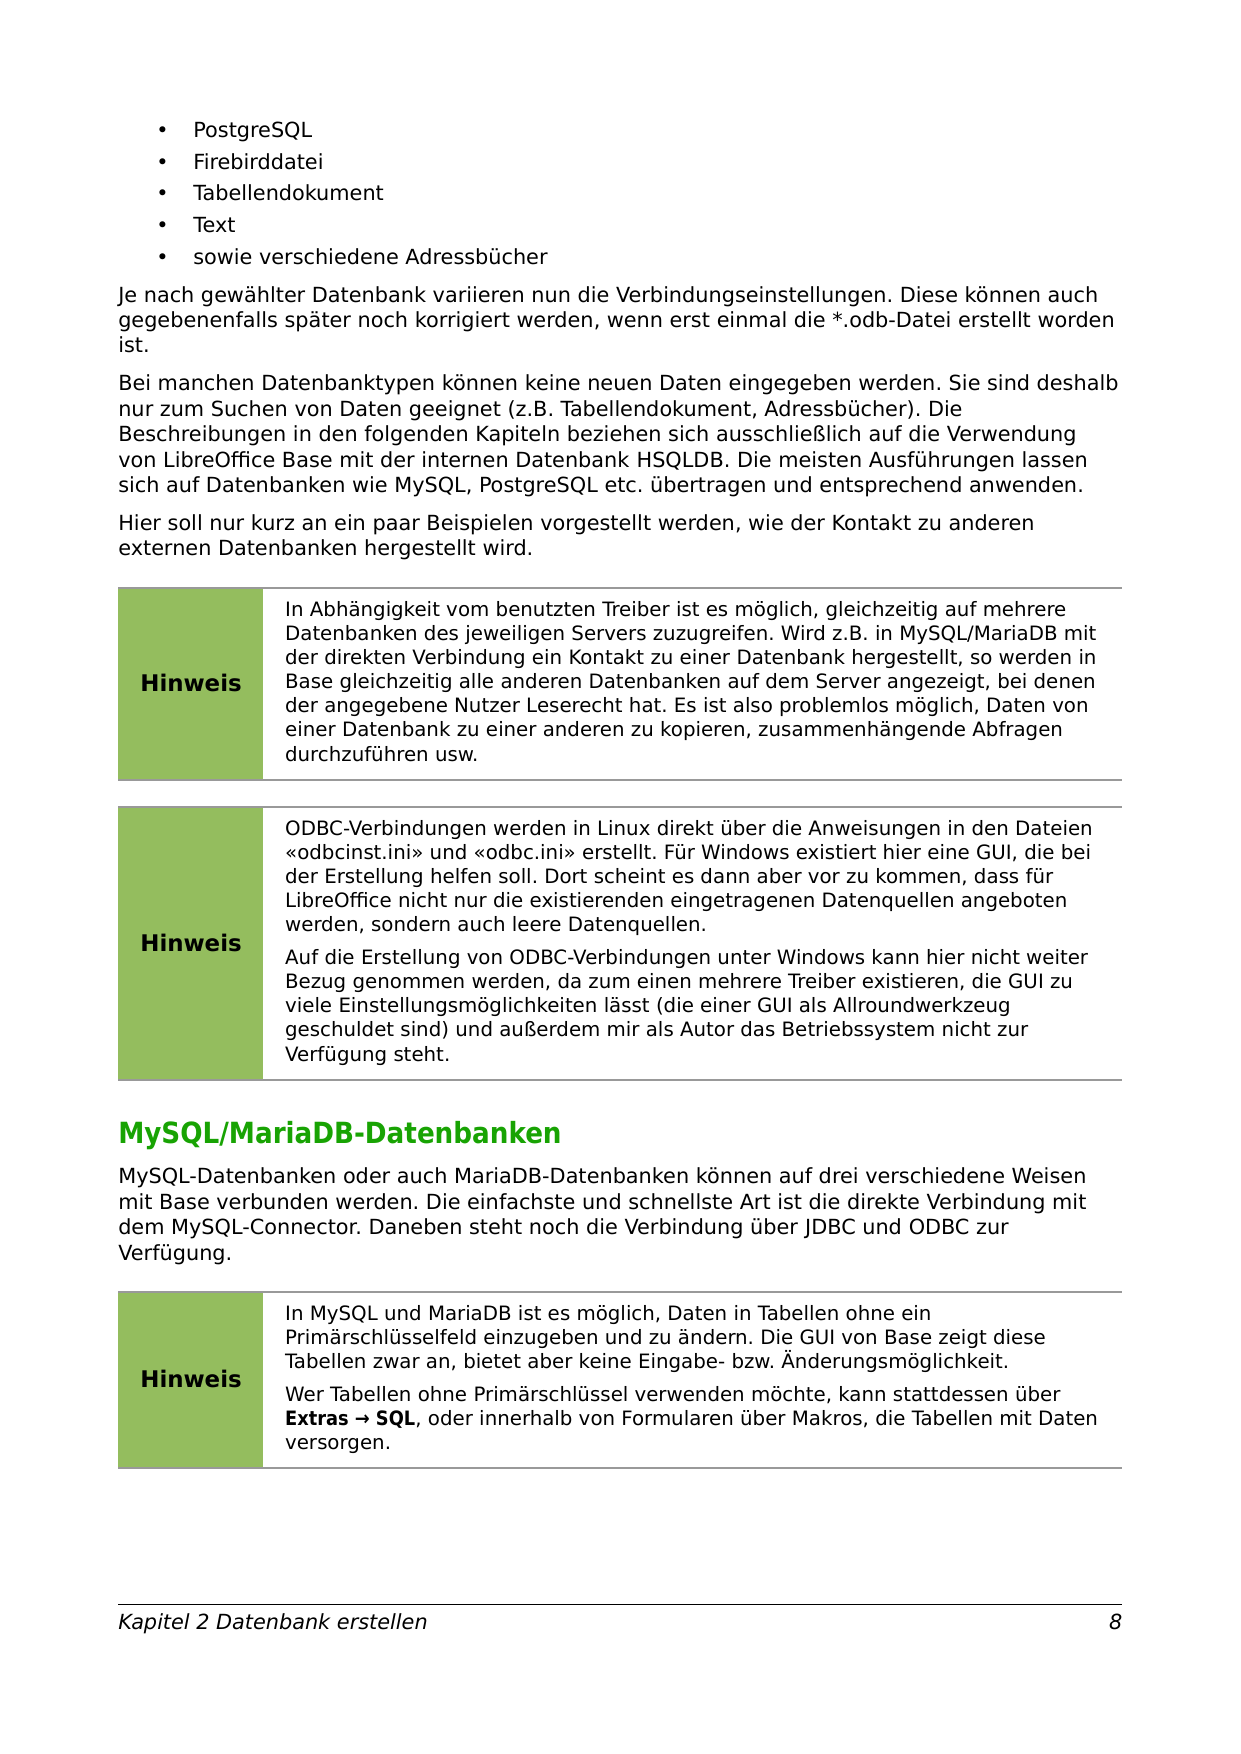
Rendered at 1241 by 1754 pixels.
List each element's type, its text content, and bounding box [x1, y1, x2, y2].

list Firebirddatei [156, 150, 1122, 174]
table_header Hinweis [118, 808, 263, 1079]
text MySQL-Datenbanken oder auch MariaDB-Datenbanken können auf drei verschiedene Weisen mit Base verbunden werden. Die einfachste und schnellste Art ist die direkte Verbindung mit dem MySQL-Connector. Daneben steht noch die Verbindung über JDBC und ODBC zur Verfügung. [118, 1164, 1122, 1265]
table_header Hinweis [118, 1293, 263, 1467]
text Bei manchen Datenbanktypen können keine neuen Daten eingegeben werden. Sie sind deshalb nur zum Suchen von Daten geeignet (z.B. Tabellendokument, Adressbücher). Die Beschreibungen in den folgenden Kapiteln beziehen sich ausschließlich auf die Verwendung von LibreOffice Base mit der internen Datenbank HSQLDB. Die meisten Ausführungen lassen sich auf Datenbanken wie MySQL, PostgreSQL etc. übertragen und entsprechend anwenden. [118, 371, 1122, 497]
table_header In Abhängigkeit vom benutzten Treiber ist es möglich, gleichzeitig auf mehrere Datenbanken des jeweiligen Servers zuzugreifen. Wird z.B. in MySQL/MariaDB mit der direkten Verbindung ein Kontakt zu einer Datenbank hergestellt, so werden in Base gleichzeitig alle anderen Datenbanken auf dem Server angezeigt, bei denen der angegebene Nutzer Leserecht hat. Es ist also problemlos möglich, Daten von einer Datenbank zu einer anderen zu kopieren, zusammenhängende Abfragen durchzuführen usw. [264, 589, 1122, 779]
list PostgreSQL [156, 118, 1122, 142]
table_header In MySQL und MariaDB ist es möglich, Daten in Tabellen ohne ein Primärschlüsselfeld einzugeben und zu ändern. Die GUI von Base zeigt diese Tabellen zwar an, bietet aber keine Eingabe- bzw. Änderungsmöglichkeit. Wer Tabellen ohne Primärschlüssel verwenden möchte, kann stattdessen über Extras → SQL, oder innerhalb von Formularen über Makros, die Tabellen mit Daten versorgen. [264, 1293, 1122, 1467]
text Je nach gewählter Datenbank variieren nun die Verbindungseinstellungen. Diese können auch gegebenenfalls später noch korrigiert werden, wenn erst einmal die *.odb-Datei erstellt worden ist. [118, 283, 1122, 358]
table_header ODBC-Verbindungen werden in Linux direkt über die Anweisungen in den Dateien «odbcinst.ini» und «odbc.ini» erstellt. Für Windows existiert hier eine GUI, die bei der Erstellung helfen soll. Dort scheint es dann aber vor zu kommen, dass für LibreOffice nicht nur die existierenden eingetragenen Datenquellen angeboten werden, sondern auch leere Datenquellen. Auf die Erstellung von ODBC-Verbindungen unter Windows kann hier nicht weiter Bezug genommen werden, da zum einen mehrere Treiber existieren, die GUI zu viele Einstellungsmöglichkeiten lässt (die einer GUI als Allroundwerkzeug geschuldet sind) und außerdem mir als Autor das Betriebssystem nicht zur Verfügung steht. [264, 808, 1122, 1079]
text Hier soll nur kurz an ein paar Beispielen vorgestellt werden, wie der Kontakt zu anderen externen Datenbanken hergestellt wird. [118, 511, 1122, 561]
subtitle MySQL/MariaDB-Datenbanken [118, 1116, 1122, 1150]
list sowie verschiedene Adressbücher [156, 245, 1122, 269]
list Tabellendokument [156, 181, 1122, 206]
list Text [156, 213, 1122, 237]
table_header Hinweis [118, 589, 263, 779]
